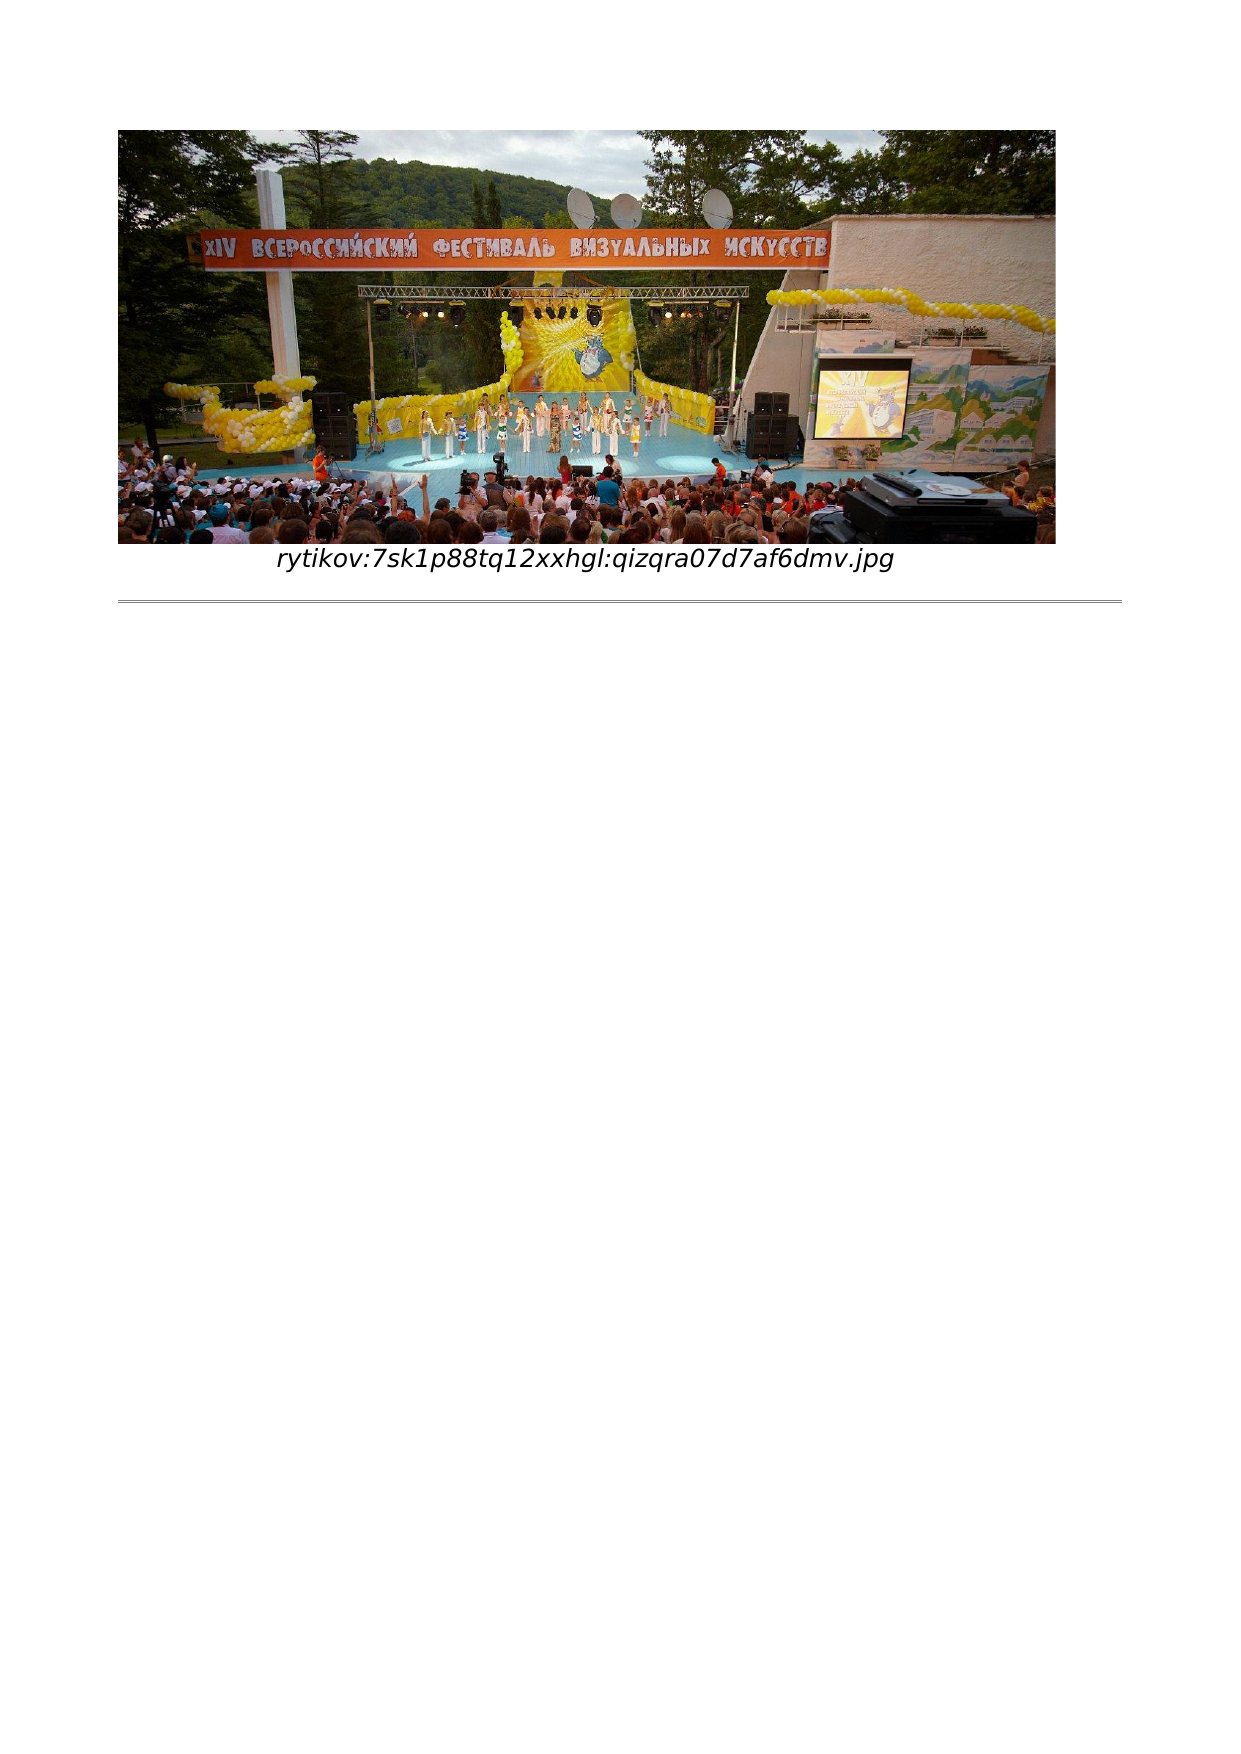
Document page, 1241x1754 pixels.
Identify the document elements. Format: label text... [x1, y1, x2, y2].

picture [118, 130, 1056, 544]
text rytikov:7sk1p88tq12xxhgl:qizqra07d7af6dmv.jpg [118, 544, 1056, 573]
